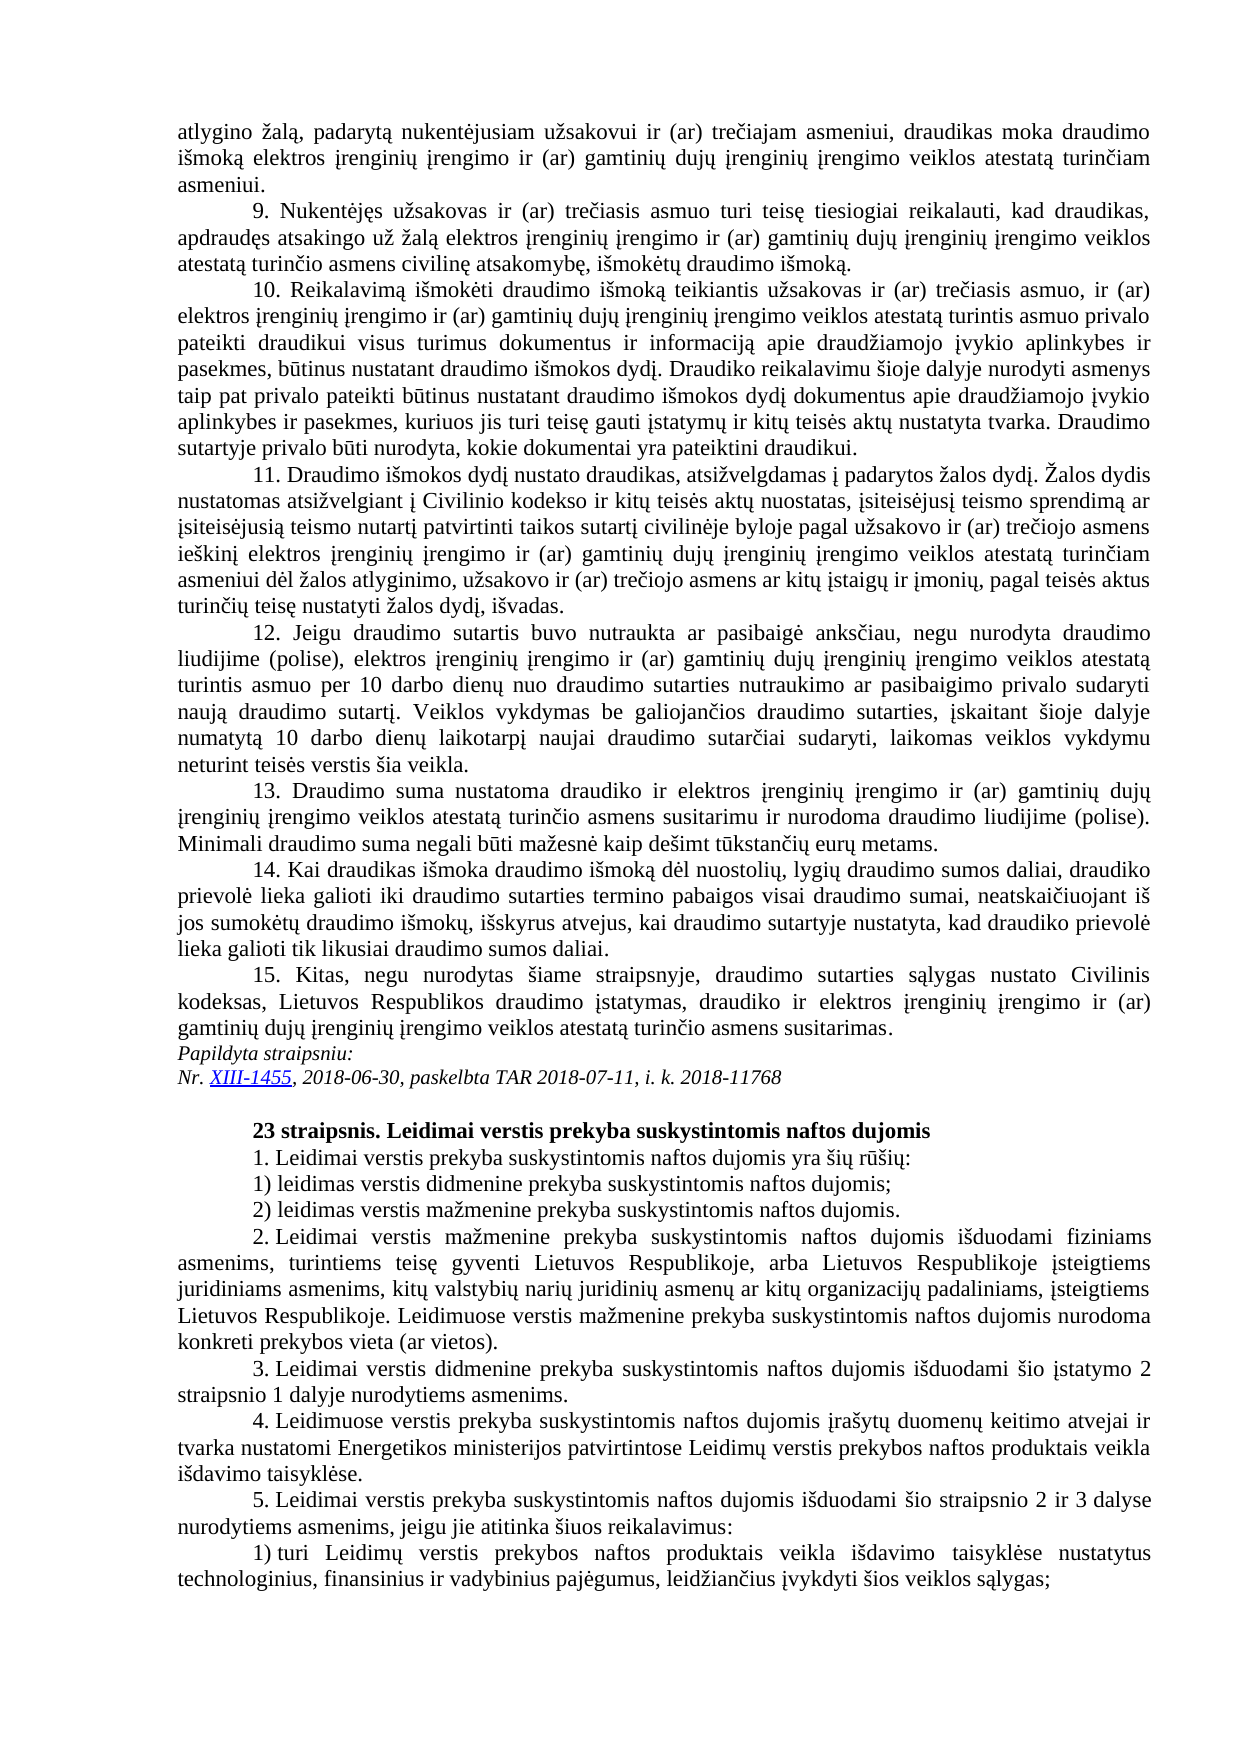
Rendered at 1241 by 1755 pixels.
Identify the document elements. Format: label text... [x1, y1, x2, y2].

text atlygino žalą, padarytą nukentėjusiam užsakovui ir (ar) trečiajam asmeniui, draudikas moka draudimo išmoką elektros įrenginių įrengimo ir (ar) gamtinių dujų įrenginių įrengimo veiklos atestatą turinčiam asmeniui. [177, 118, 1152, 197]
text 13. Draudimo suma nustatoma draudiko ir elektros įrenginių įrengimo ir (ar) gamtinių dujų įrenginių įrengimo veiklos atestatą turinčio asmens susitarimu ir nurodoma draudimo liudijime (polise). Minimali draudimo suma negali būti mažesnė kaip dešimt tūkstančių eurų metams. [177, 777, 1152, 856]
text 14. Kai draudikas išmoka draudimo išmoką dėl nuostolių, lygių draudimo sumos daliai, draudiko prievolė lieka galioti iki draudimo sutarties termino pabaigos visai draudimo sumai, neatskaičiuojant iš jos sumokėtų draudimo išmokų, išskyrus atvejus, kai draudimo sutartyje nustatyta, kad draudiko prievolė lieka galioti tik likusiai draudimo sumos daliai. [177, 856, 1152, 961]
text 15. Kitas, negu nurodytas šiame straipsnyje, draudimo sutarties sąlygas nustato Civilinis kodeksas, Lietuvos Respublikos draudimo įstatymas, draudiko ir elektros įrenginių įrengimo ir (ar) gamtinių dujų įrenginių įrengimo veiklos atestatą turinčio asmens susitarimas. [177, 961, 1152, 1041]
text 5. Leidimai verstis prekyba suskystintomis naftos dujomis išduodami šio straipsnio 2 ir 3 dalyse nurodytiems asmenims, jeigu jie atitinka šiuos reikalavimus: [177, 1486, 1152, 1539]
text 3. Leidimai verstis didmenine prekyba suskystintomis naftos dujomis išduodami šio įstatymo 2 straipsnio 1 dalyje nurodytiems asmenims. [177, 1354, 1152, 1407]
text 2) leidimas verstis mažmenine prekyba suskystintomis naftos dujomis. [177, 1196, 1152, 1223]
text 4. Leidimuose verstis prekyba suskystintomis naftos dujomis įrašytų duomenų keitimo atvejai ir tvarka nustatomi Energetikos ministerijos patvirtintose Leidimų verstis prekybos naftos produktais veikla išdavimo taisyklėse. [177, 1407, 1152, 1486]
text 11. Draudimo išmokos dydį nustato draudikas, atsižvelgdamas į padarytos žalos dydį. Žalos dydis nustatomas atsižvelgiant į Civilinio kodekso ir kitų teisės aktų nuostatas, įsiteisėjusį teismo sprendimą ar įsiteisėjusią teismo nutartį patvirtinti taikos sutartį civilinėje byloje pagal užsakovo ir (ar) trečiojo asmens ieškinį elektros įrenginių įrengimo ir (ar) gamtinių dujų įrenginių įrengimo veiklos atestatą turinčiam asmeniui dėl žalos atlyginimo, užsakovo ir (ar) trečiojo asmens ar kitų įstaigų ir įmonių, pagal teisės aktus turinčių teisę nustatyti žalos dydį, išvadas. [177, 461, 1152, 619]
text 23 straipsnis. Leidimai verstis prekyba suskystintomis naftos dujomis [177, 1117, 1152, 1144]
text Papildyta straipsniu: [177, 1041, 1152, 1064]
text 12. Jeigu draudimo sutartis buvo nutraukta ar pasibaigė anksčiau, negu nurodyta draudimo liudijime (polise), elektros įrenginių įrengimo ir (ar) gamtinių dujų įrenginių įrengimo veiklos atestatą turintis asmuo per 10 darbo dienų nuo draudimo sutarties nutraukimo ar pasibaigimo privalo sudaryti naują draudimo sutartį. Veiklos vykdymas be galiojančios draudimo sutarties, įskaitant šioje dalyje numatytą 10 darbo dienų laikotarpį naujai draudimo sutarčiai sudaryti, laikomas veiklos vykdymu neturint teisės verstis šia veikla. [177, 619, 1152, 777]
text 1) turi Leidimų verstis prekybos naftos produktais veikla išdavimo taisyklėse nustatytus technologinius, finansinius ir vadybinius pajėgumus, leidžiančius įvykdyti šios veiklos sąlygas; [177, 1539, 1152, 1592]
text 9. Nukentėjęs užsakovas ir (ar) trečiasis asmuo turi teisę tiesiogiai reikalauti, kad draudikas, apdraudęs atsakingo už žalą elektros įrenginių įrengimo ir (ar) gamtinių dujų įrenginių įrengimo veiklos atestatą turinčio asmens civilinę atsakomybę, išmokėtų draudimo išmoką. [177, 197, 1152, 276]
text 2. Leidimai verstis mažmenine prekyba suskystintomis naftos dujomis išduodami fiziniams asmenims, turintiems teisę gyventi Lietuvos Respublikoje, arba Lietuvos Respublikoje įsteigtiems juridiniams asmenims, kitų valstybių narių juridinių asmenų ar kitų organizacijų padaliniams, įsteigtiems Lietuvos Respublikoje. Leidimuose verstis mažmenine prekyba suskystintomis naftos dujomis nurodoma konkreti prekybos vieta (ar vietos). [177, 1223, 1152, 1354]
text 1) leidimas verstis didmenine prekyba suskystintomis naftos dujomis; [177, 1170, 1152, 1196]
text 10. Reikalavimą išmokėti draudimo išmoką teikiantis užsakovas ir (ar) trečiasis asmuo, ir (ar) elektros įrenginių įrengimo ir (ar) gamtinių dujų įrenginių įrengimo veiklos atestatą turintis asmuo privalo pateikti draudikui visus turimus dokumentus ir informaciją apie draudžiamojo įvykio aplinkybes ir pasekmes, būtinus nustatant draudimo išmokos dydį. Draudiko reikalavimu šioje dalyje nurodyti asmenys taip pat privalo pateikti būtinus nustatant draudimo išmokos dydį dokumentus apie draudžiamojo įvykio aplinkybes ir pasekmes, kuriuos jis turi teisę gauti įstatymų ir kitų teisės aktų nustatyta tvarka. Draudimo sutartyje privalo būti nurodyta, kokie dokumentai yra pateiktini draudikui. [177, 276, 1152, 461]
text 1. Leidimai verstis prekyba suskystintomis naftos dujomis yra šių rūšių: [177, 1144, 1152, 1170]
text Nr. XIII-1455, 2018-06-30, paskelbta TAR 2018-07-11, i. k. 2018-11768 [177, 1064, 1152, 1089]
